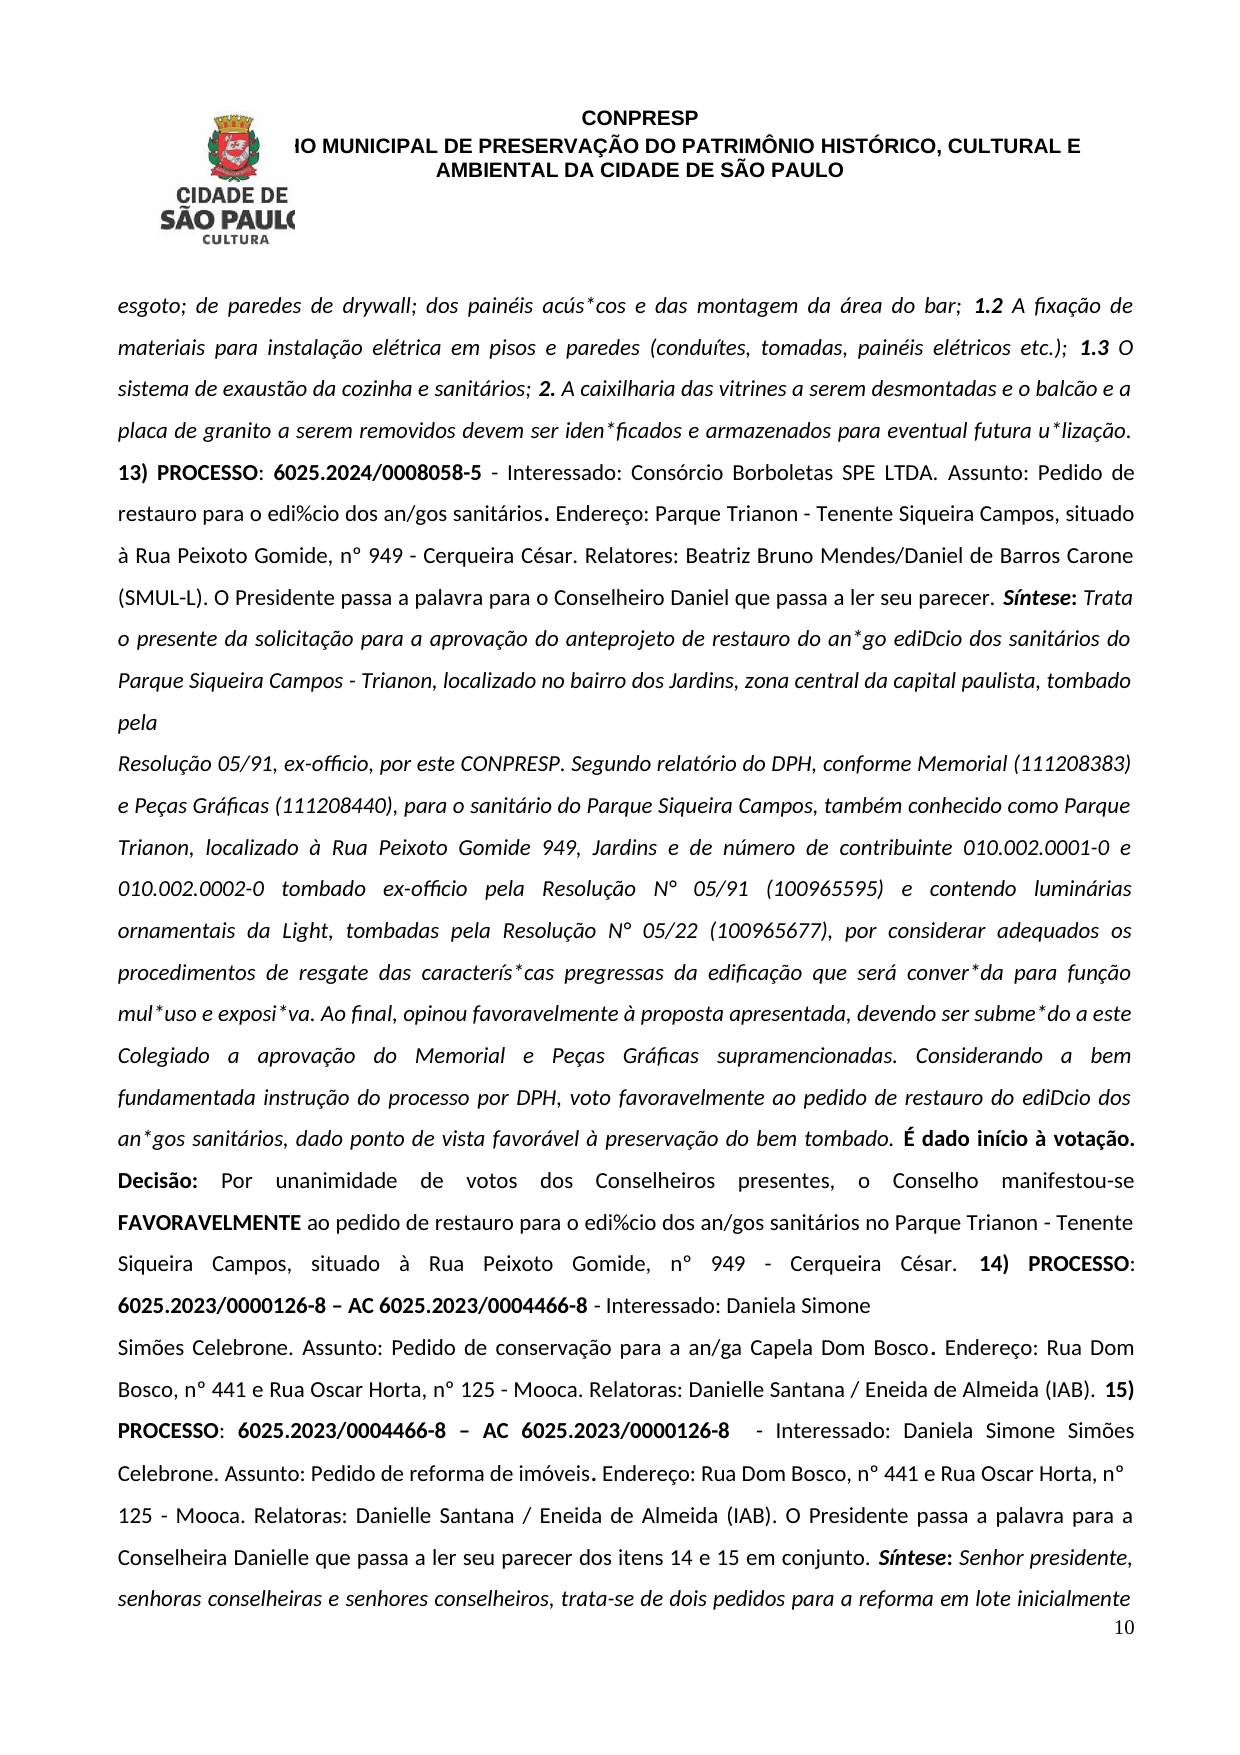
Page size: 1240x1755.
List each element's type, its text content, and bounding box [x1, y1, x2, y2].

text 125 - Mooca. Relatoras: Danielle Santana / Eneida de Almeida (IAB). O Presidente passa a palavra para a Conselheira Danielle que passa a ler seu parecer dos itens 14 e 15 em conjunto. Síntese: Senhor presidente, senhoras conselheiras e senhores conselheiros, trata-se de dois pedidos para a reforma em lote inicialmente [118, 1501, 1135, 1612]
text Resolução 05/91, ex-officio, por este CONPRESP. Segundo relatório do DPH, conforme Memorial (111208383) e Peças Gráficas (111208440), para o sanitário do Parque Siqueira Campos, também conhecido como Parque Trianon, localizado à Rua Peixoto Gomide 949, Jardins e de número de contribuinte 010.002.0001-0 e 010.002.0002-0 tombado ex-officio pela Resolução N° 05/91 (100965595) e contendo luminárias ornamentais da Light, tombadas pela Resolução N° 05/22 (100965677), por considerar adequados os procedimentos de resgate das caracterís*cas pregressas da edificação que será conver*da para função mul*uso e exposi*va. Ao final, opinou favoravelmente à proposta apresentada, devendo ser subme*do a este Colegiado a aprovação do Memorial e Peças Gráficas supramencionadas. Considerando a bem fundamentada instrução do processo por DPH, voto favoravelmente ao pedido de restauro do ediDcio dos an*gos sanitários, dado ponto de vista favorável à preservação do bem tombado. É dado início à votação. Decisão: Por unanimidade de votos dos Conselheiros presentes, o Conselho manifestou-se FAVORAVELMENTE ao pedido de restauro para o edi%cio dos an/gos sanitários no Parque Trianon - Tenente Siqueira Campos, situado à Rua Peixoto Gomide, nº 949 - Cerqueira César. 14) PROCESSO: 6025.2023/0000126-8 – AC 6025.2023/0004466-8 - Interessado: Daniela Simone [118, 749, 1135, 1319]
text esgoto; de paredes de drywall; dos painéis acús*cos e das montagem da área do bar; 1.2 A fixação de materiais para instalação elétrica em pisos e paredes (conduítes, tomadas, painéis elétricos etc.); 1.3 O sistema de exaustão da cozinha e sanitários; 2. A caixilharia das vitrines a serem desmontadas e o balcão e a placa de granito a serem removidos devem ser iden*ficados e armazenados para eventual futura u*lização. 13) PROCESSO: 6025.2024/0008058-5 - Interessado: Consórcio Borboletas SPE LTDA. Assunto: Pedido de restauro para o edi%cio dos an/gos sanitários. Endereço: Parque Trianon - Tenente Siqueira Campos, situado à Rua Peixoto Gomide, nº 949 - Cerqueira César. Relatores: Beatriz Bruno Mendes/Daniel de Barros Carone (SMUL-L). O Presidente passa a palavra para o Conselheiro Daniel que passa a ler seu parecer. Síntese: Trata o presente da solicitação para a aprovação do anteprojeto de restauro do an*go ediDcio dos sanitários do Parque Siqueira Campos - Trianon, localizado no bairro dos Jardins, zona central da capital paulista, tombado pela [118, 291, 1135, 736]
text Simões Celebrone. Assunto: Pedido de conservação para a an/ga Capela Dom Bosco. Endereço: Rua Dom Bosco, nº 441 e Rua Oscar Horta, nº 125 - Mooca. Relatoras: Danielle Santana / Eneida de Almeida (IAB). 15) PROCESSO: 6025.2023/0004466-8 – AC 6025.2023/0000126-8 - Interessado: Daniela Simone Simões Celebrone. Assunto: Pedido de reforma de imóveis. Endereço: Rua Dom Bosco, nº 441 e Rua Oscar Horta, nº [118, 1333, 1135, 1487]
